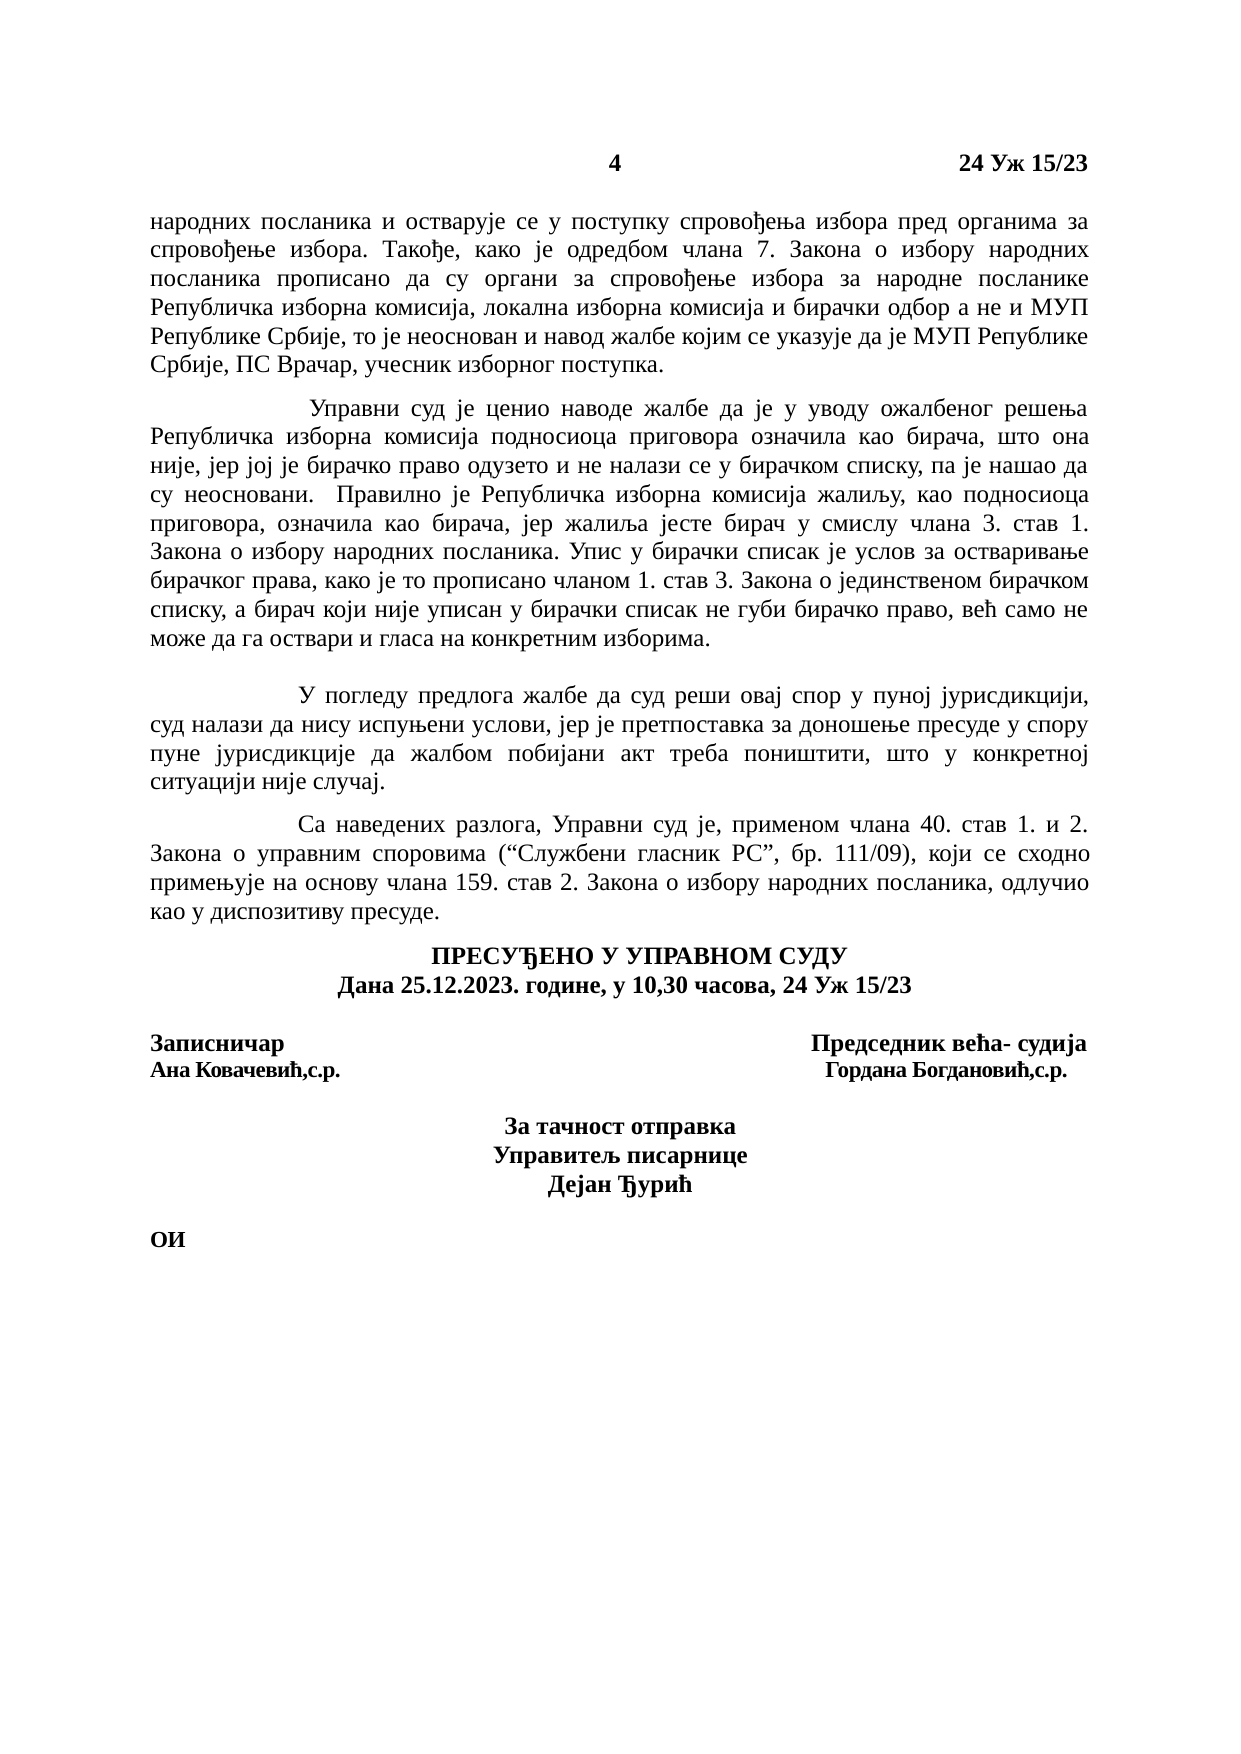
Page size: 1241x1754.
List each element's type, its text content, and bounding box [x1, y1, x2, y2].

text Са наведених разлога, Управни суд је, применом члана 40. став 1. и 2. Закона о управним споровима (“Службени гласник РС”, бр. 111/09), који се сходно примењује на основу члана 159. став 2. Закона о избору народних посланика, одлучио као у диспозитиву пресуде. [150, 809, 1090, 924]
text Управни суд је ценио наводе жалбе да је у уводу ожалбеног решења Републичка изборна комисија подносиоца приговора означила као бирача, што она није, јер јој је бирачко право одузето и не налази се у бирачком списку, па је нашао да су неосновани. Правилно је Републичка изборна комисија жалиљу, као подносиоца приговора, означила као бирача, јер жалиља јесте бирач у смислу члана 3. став 1. Закона о избору народних посланика. Упис у бирачки списак је услов за остваривање бирачког права, како је то прописано чланом 1. став 3. Закона о јединственом бирачком списку, а бирач који није уписан у бирачки списак не губи бирачко право, већ само не може да га оствари и гласа на конкретним изборима. [150, 393, 1090, 651]
text Ана Ковачевић,с.р. Гордана Богдановић,с.р. [150, 1056, 1090, 1083]
text ПРЕСУЂЕНО У УПРАВНОМ СУДУ [150, 941, 1090, 970]
text Дана 25.12.2023. године, у 10,30 часова, 24 Уж 15/23 [150, 970, 1090, 999]
text Дејан Ђурић [150, 1169, 1090, 1198]
text Записничар Председник већа- судија [150, 1028, 1090, 1056]
text Управитељ писарнице [150, 1140, 1090, 1169]
text У погледу предлога жалбе да суд реши овај спор у пуној јурисдикцији, суд налази да нису испуњени услови, јер је претпоставка за доношење пресуде у спору пуне јурисдикције да жалбом побијани акт треба поништити, што у конкретној ситуацији није случај. [150, 680, 1090, 795]
text ОИ [150, 1226, 1090, 1253]
text За тачност отправка [150, 1111, 1090, 1140]
text народних посланика и остварује се у поступку спровођења избора пред органима за спровођење избора. Такође, како је одредбом члана 7. Закона о избору народних посланика прописано да су органи за спровођење избора за народне посланике Републичка изборна комисија, локална изборна комисија и бирачки одбор а не и МУП Републике Србије, то је неоснован и навод жалбе којим се указује да је МУП Републике Србије, ПС Врачар, учесник изборног поступка. [150, 206, 1090, 378]
